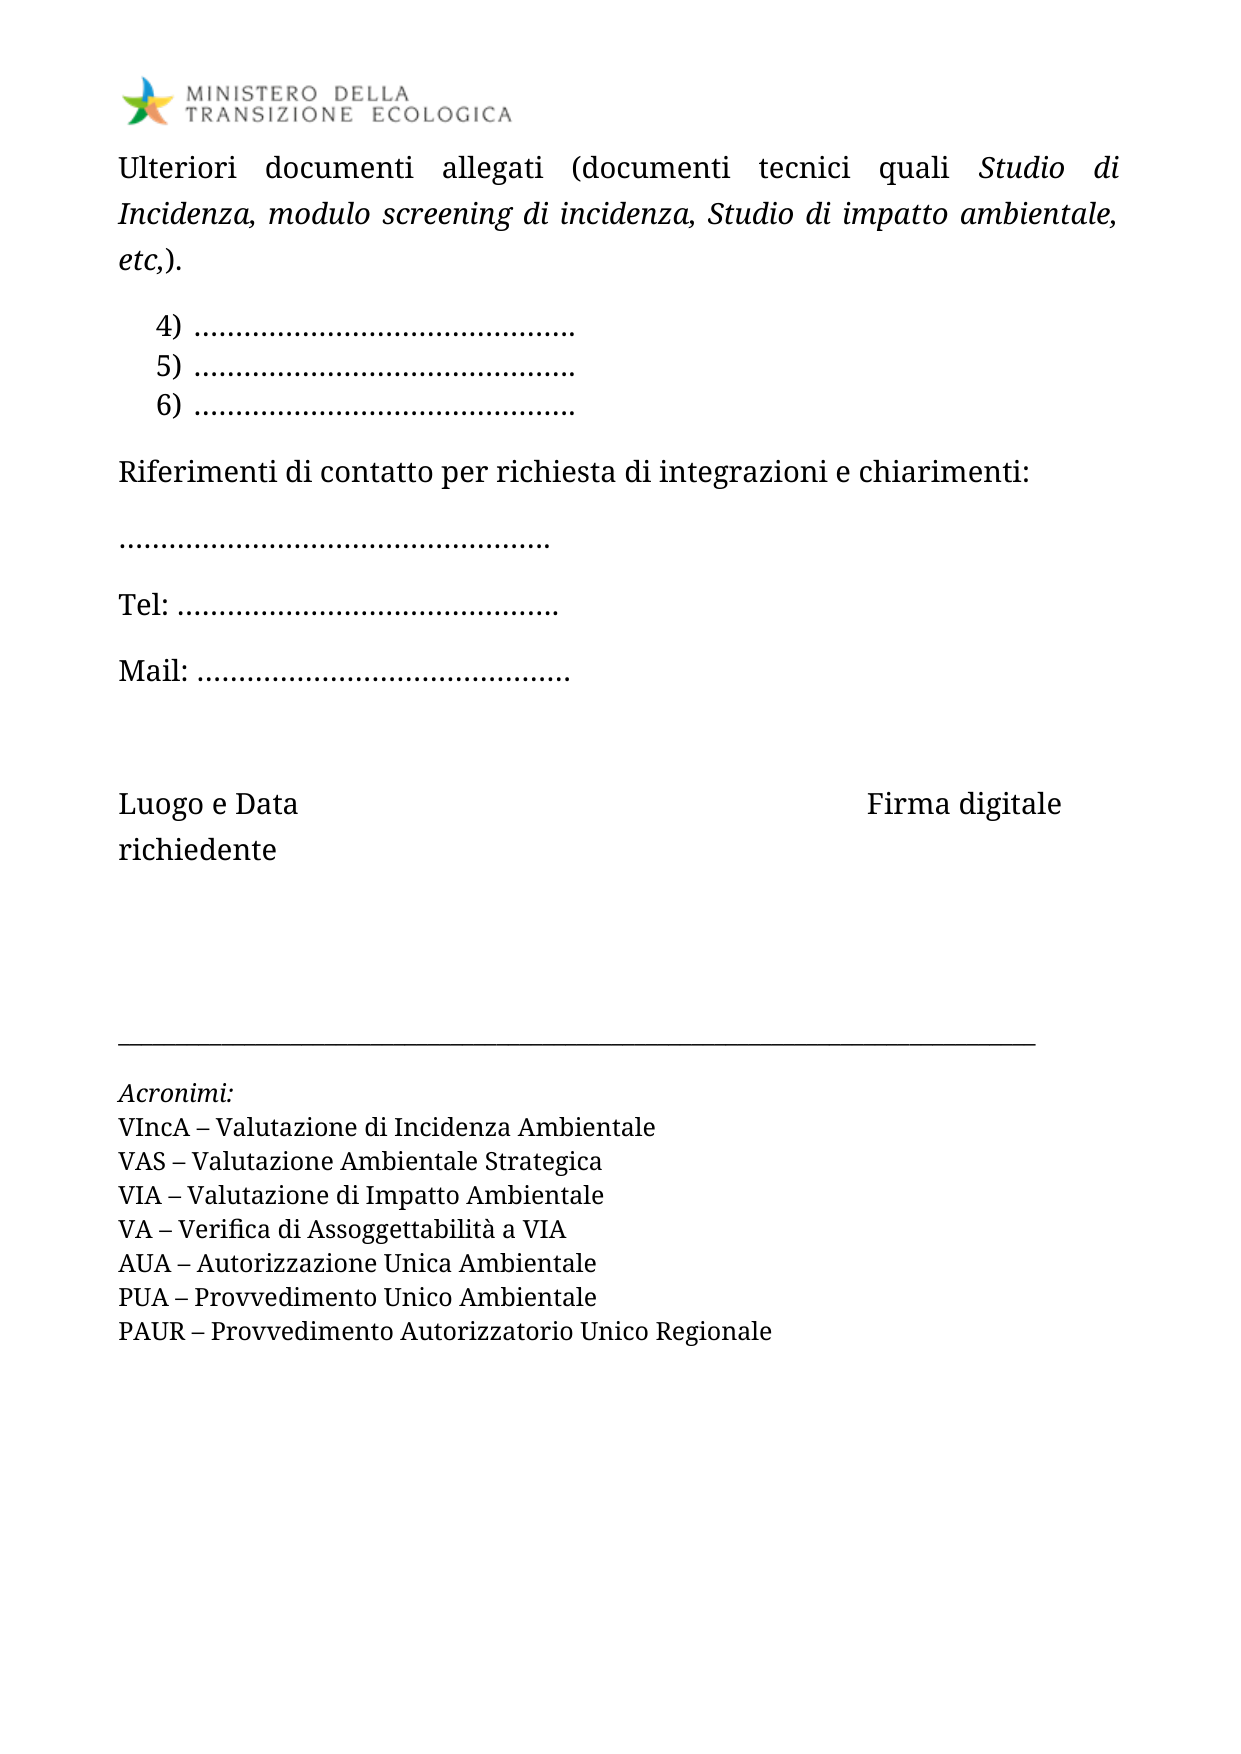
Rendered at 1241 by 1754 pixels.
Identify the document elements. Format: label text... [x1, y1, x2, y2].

text VAS – Valutazione Ambientale Strategica [118, 1144, 1122, 1178]
text Tel: ………………………………………. [118, 584, 1122, 624]
text Acronimi: [118, 1076, 1122, 1109]
text VIA – Valutazione di Impatto Ambientale [118, 1178, 1122, 1212]
text VIncA – Valutazione di Incidenza Ambientale [118, 1109, 1122, 1144]
text PUA – Provvedimento Unico Ambientale [118, 1280, 1122, 1314]
text ________________________________________________________________________________ [118, 1016, 1122, 1049]
text VA – Verifica di Assoggettabilità a VIA [118, 1212, 1122, 1246]
text Ulteriori documenti allegati (documenti tecnici quali Studio di Incidenza, modulo screening di incidenza, Studio di impatto ambientale, etc,). [118, 148, 1122, 278]
list ………………………………………. [156, 345, 1122, 385]
text Mail: ……………………………………… [118, 651, 1122, 690]
text PAUR – Provvedimento Autorizzatorio Unico Regionale [118, 1314, 1122, 1348]
text Luogo e Data Firma digitale richiedente [118, 783, 1122, 869]
list ………………………………………. [156, 385, 1122, 424]
list ………………………………………. [156, 305, 1122, 345]
text AUA – Autorizzazione Unica Ambientale [118, 1246, 1122, 1280]
text Riferimenti di contatto per richiesta di integrazioni e chiarimenti: [118, 451, 1122, 491]
text ……………………………………………. [118, 518, 1122, 557]
